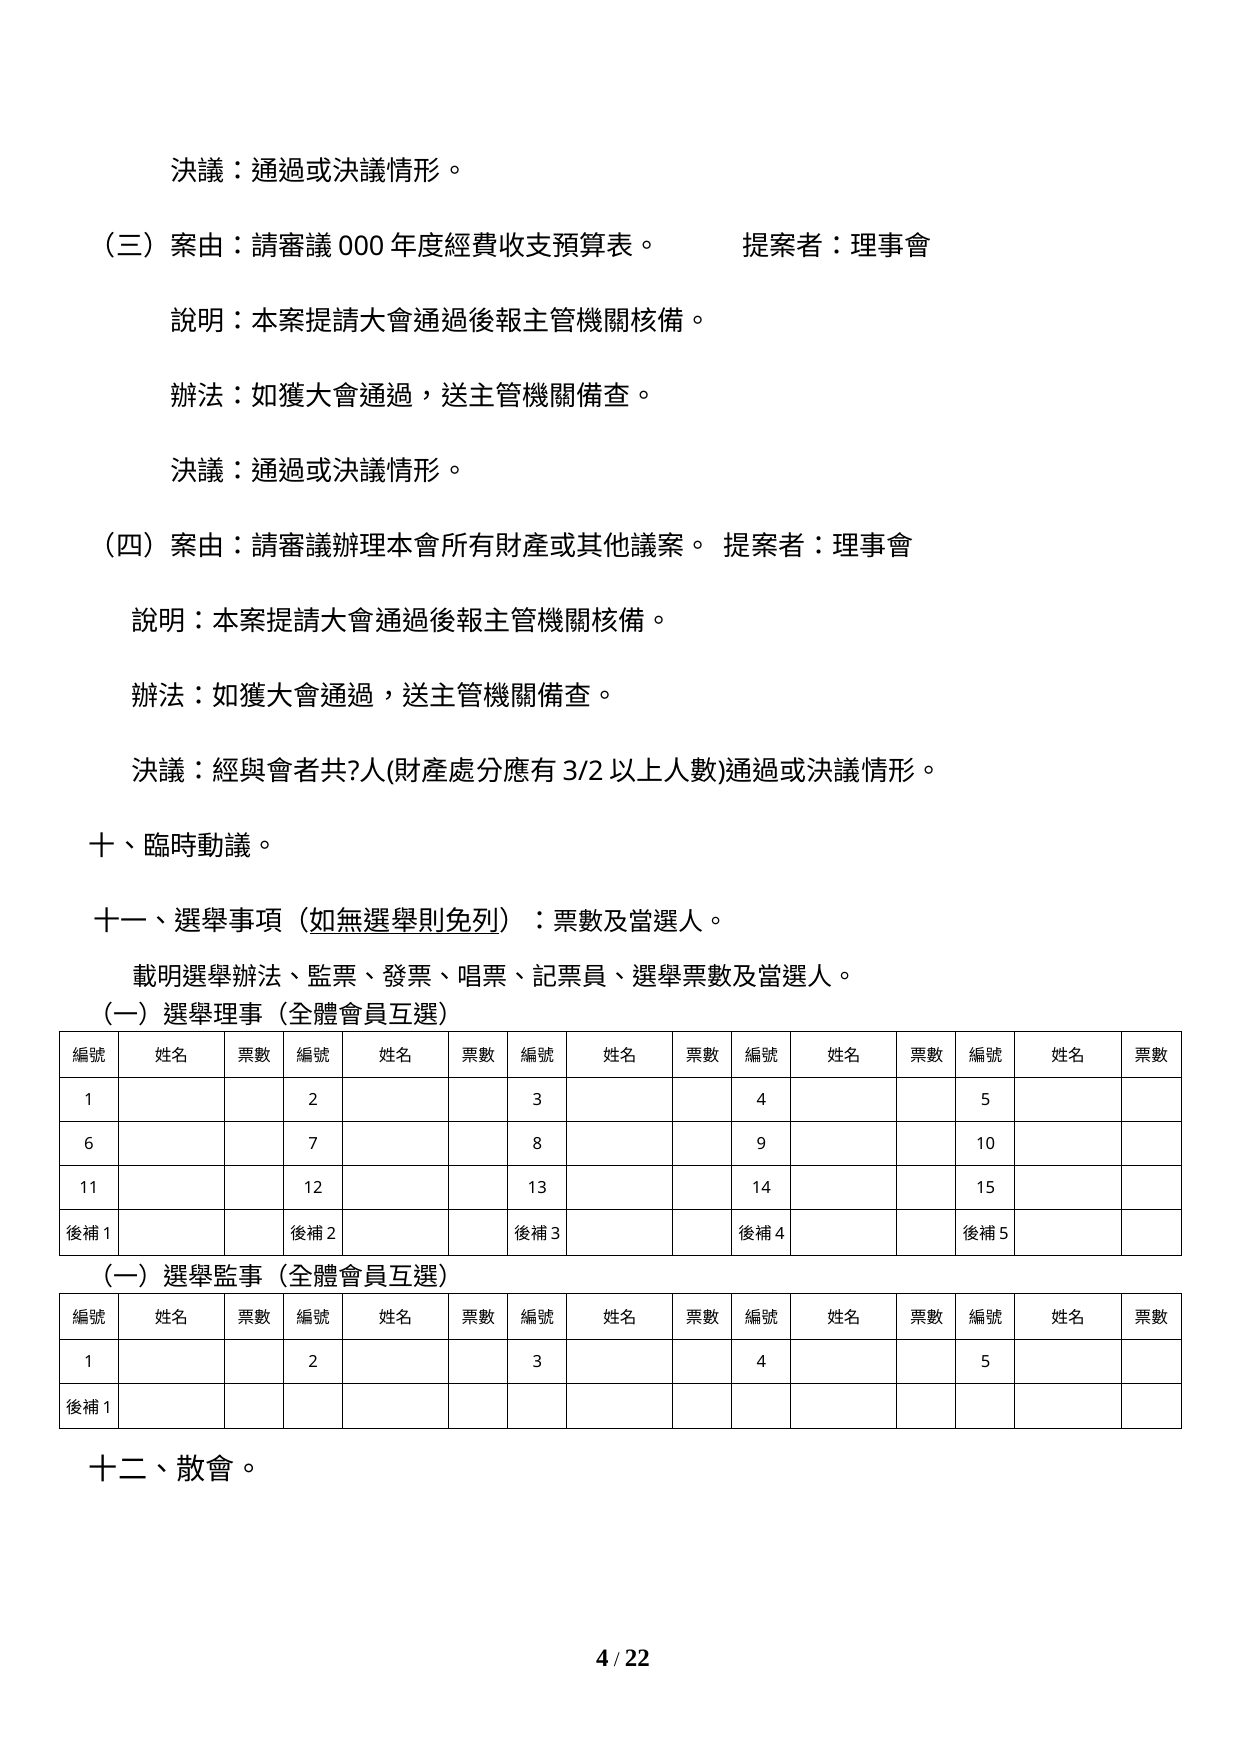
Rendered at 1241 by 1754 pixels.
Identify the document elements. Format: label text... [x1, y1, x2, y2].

table_cell [567, 1122, 672, 1165]
table_cell [732, 1384, 790, 1428]
table_cell [225, 1166, 283, 1209]
table_cell [1015, 1122, 1121, 1165]
table_header 票數 [673, 1032, 731, 1077]
table_cell 10 [956, 1122, 1014, 1165]
table_cell [1122, 1122, 1181, 1165]
table_cell [1122, 1166, 1181, 1209]
table_cell [673, 1340, 731, 1383]
table_cell 12 [284, 1166, 342, 1209]
table_header 票數 [897, 1032, 955, 1077]
table_cell [897, 1122, 955, 1165]
table_cell [897, 1384, 955, 1428]
text 十二、散會。 [89, 1429, 1152, 1504]
table_cell [791, 1078, 896, 1121]
table_cell 14 [732, 1166, 790, 1209]
table_cell [225, 1340, 283, 1383]
table_header 姓名 [1015, 1294, 1121, 1339]
table_cell [567, 1210, 672, 1254]
table_cell [567, 1340, 672, 1383]
table_cell 2 [284, 1078, 342, 1121]
table_cell [449, 1166, 507, 1209]
table_header 票數 [1122, 1294, 1181, 1339]
table_cell [897, 1340, 955, 1383]
table_cell 3 [508, 1340, 566, 1383]
table_cell [119, 1122, 224, 1165]
table_header 姓名 [1015, 1032, 1121, 1077]
table_cell [225, 1078, 283, 1121]
table_header 編號 [60, 1032, 118, 1077]
table_cell [791, 1340, 896, 1383]
table_cell [119, 1384, 224, 1428]
table_header 編號 [732, 1294, 790, 1339]
table_cell [1015, 1078, 1121, 1121]
table_cell [449, 1122, 507, 1165]
table_cell [343, 1122, 448, 1165]
table_cell 後補5 [956, 1210, 1014, 1254]
text 載明選舉辦法、監票、發票、唱票、記票員、選舉票數及當選人。 [93, 956, 1152, 993]
table_cell 後補1 [60, 1210, 118, 1254]
table_cell 11 [60, 1166, 118, 1209]
text 辦法：如獲大會通過，送主管機關備查。 [89, 656, 1152, 731]
table_header 姓名 [119, 1032, 224, 1077]
table_header 編號 [508, 1294, 566, 1339]
text 十、臨時動議。 [89, 806, 1152, 881]
table_header 姓名 [567, 1032, 672, 1077]
text （四）案由：請審議辦理本會所有財產或其他議案。 提案者：理事會 [89, 506, 1152, 581]
table_cell 後補2 [284, 1210, 342, 1254]
table_cell [897, 1166, 955, 1209]
table_header 編號 [732, 1032, 790, 1077]
table_cell [1122, 1078, 1181, 1121]
table_cell [225, 1384, 283, 1428]
table_header 編號 [60, 1294, 118, 1339]
table_cell [449, 1210, 507, 1254]
text 說明：本案提請大會通過後報主管機關核備。 [89, 581, 1152, 656]
table_header 票數 [449, 1294, 507, 1339]
table_cell [956, 1384, 1014, 1428]
table_header 票數 [225, 1032, 283, 1077]
text 十一、選舉事項（如無選舉則免列）：票數及當選人。 [93, 881, 1152, 956]
table_header 票數 [673, 1294, 731, 1339]
table_cell [673, 1210, 731, 1254]
table_cell [1122, 1210, 1181, 1254]
table_cell [673, 1078, 731, 1121]
table_header 票數 [225, 1294, 283, 1339]
table_cell [897, 1078, 955, 1121]
table_cell [567, 1384, 672, 1428]
table_cell [119, 1078, 224, 1121]
table_cell [119, 1166, 224, 1209]
table_cell 4 [732, 1078, 790, 1121]
table_cell 後補3 [508, 1210, 566, 1254]
table_cell [343, 1384, 448, 1428]
table_cell [1015, 1384, 1121, 1428]
table_header 票數 [897, 1294, 955, 1339]
table_cell [673, 1384, 731, 1428]
table_cell [225, 1122, 283, 1165]
table_cell [1015, 1166, 1121, 1209]
text 辦法：如獲大會通過，送主管機關備查。 [89, 356, 1152, 431]
table_cell 2 [284, 1340, 342, 1383]
table_cell [1122, 1340, 1181, 1383]
table_cell [567, 1166, 672, 1209]
table_cell 5 [956, 1078, 1014, 1121]
table_cell [343, 1166, 448, 1209]
text （一）選舉理事（全體會員互選） [89, 993, 1152, 1031]
text 決議：通過或決議情形。 [89, 431, 1152, 506]
table_cell 6 [60, 1122, 118, 1165]
table_header 姓名 [791, 1294, 896, 1339]
table_header 編號 [956, 1032, 1014, 1077]
table_cell [508, 1384, 566, 1428]
table_cell [449, 1340, 507, 1383]
table_header 姓名 [119, 1294, 224, 1339]
table_cell [225, 1210, 283, 1254]
table_cell 1 [60, 1340, 118, 1383]
table_cell [449, 1384, 507, 1428]
table_header 票數 [449, 1032, 507, 1077]
table_cell [791, 1122, 896, 1165]
table_cell [343, 1210, 448, 1254]
table_cell [791, 1210, 896, 1254]
table_header 姓名 [567, 1294, 672, 1339]
table_cell [119, 1210, 224, 1254]
table_cell 5 [956, 1340, 1014, 1383]
table_cell 8 [508, 1122, 566, 1165]
table_cell 3 [508, 1078, 566, 1121]
table_cell [791, 1166, 896, 1209]
table_cell 4 [732, 1340, 790, 1383]
table_cell 後補1 [60, 1384, 118, 1428]
table_cell [449, 1078, 507, 1121]
table_cell [343, 1340, 448, 1383]
table_cell [897, 1210, 955, 1254]
table_cell [1122, 1384, 1181, 1428]
table_cell [284, 1384, 342, 1428]
table_header 編號 [284, 1032, 342, 1077]
text 決議：經與會者共?人(財產處分應有3/2以上人數)通過或決議情形。 [89, 731, 1152, 806]
table_cell [119, 1340, 224, 1383]
table_cell 13 [508, 1166, 566, 1209]
table_header 編號 [284, 1294, 342, 1339]
table_cell 1 [60, 1078, 118, 1121]
table_cell [1015, 1210, 1121, 1254]
table_cell [343, 1078, 448, 1121]
table_cell 7 [284, 1122, 342, 1165]
table_cell [1015, 1340, 1121, 1383]
table_cell [791, 1384, 896, 1428]
table_header 姓名 [343, 1032, 448, 1077]
text 說明：本案提請大會通過後報主管機關核備。 [89, 281, 1152, 356]
text （一）選舉監事（全體會員互選） [89, 1256, 1152, 1293]
table_cell 後補4 [732, 1210, 790, 1254]
text 決議：通過或決議情形。 [89, 131, 1152, 206]
table_cell 9 [732, 1122, 790, 1165]
table_header 姓名 [343, 1294, 448, 1339]
table_header 姓名 [791, 1032, 896, 1077]
table_cell [673, 1166, 731, 1209]
table_header 票數 [1122, 1032, 1181, 1077]
table_cell [567, 1078, 672, 1121]
table_header 編號 [508, 1032, 566, 1077]
text （三）案由：請審議000年度經費收支預算表。 提案者：理事會 [89, 206, 1152, 281]
table_cell [673, 1122, 731, 1165]
table_cell 15 [956, 1166, 1014, 1209]
table_header 編號 [956, 1294, 1014, 1339]
